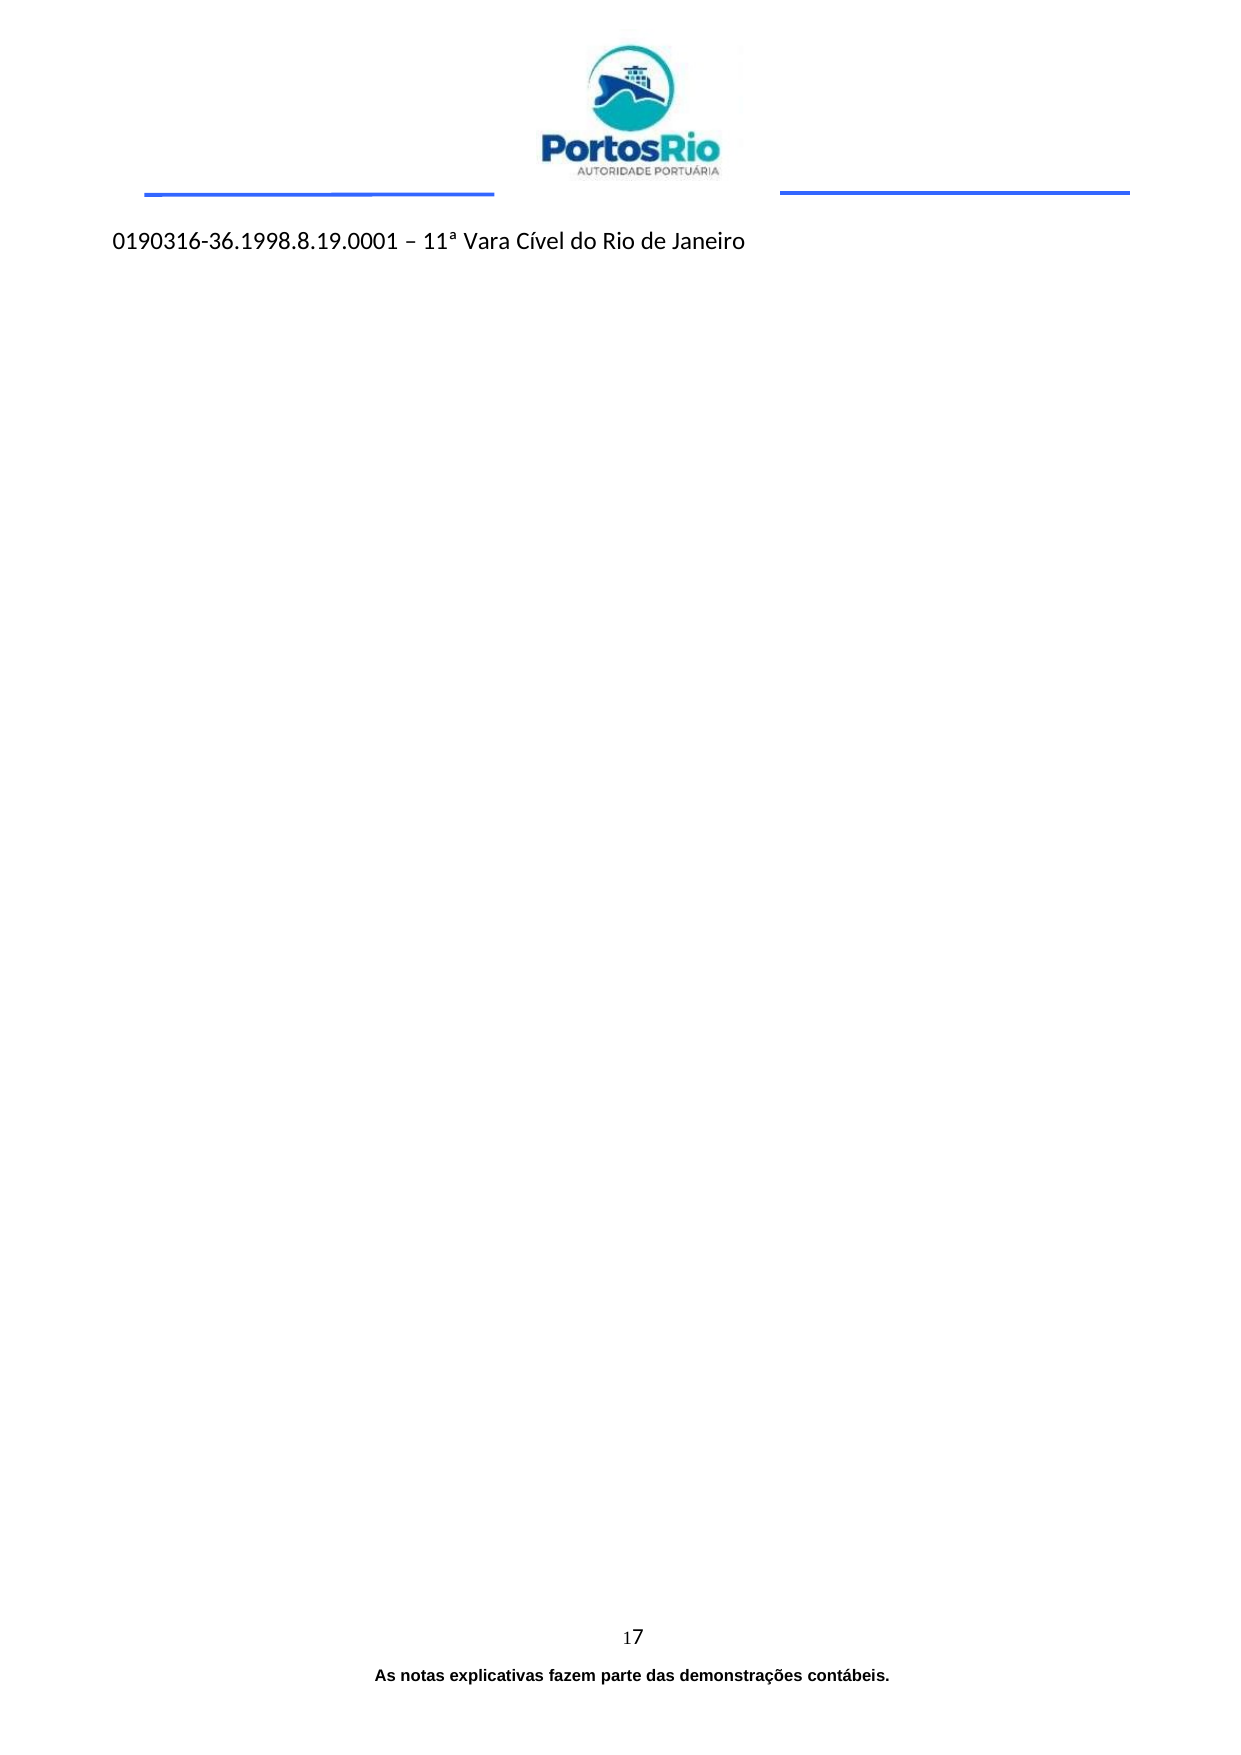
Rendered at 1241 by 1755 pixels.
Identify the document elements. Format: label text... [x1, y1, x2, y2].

text 0190316-36.1998.8.19.0001 – 11ª Vara Cível do Rio de Janeiro [112, 225, 1178, 256]
